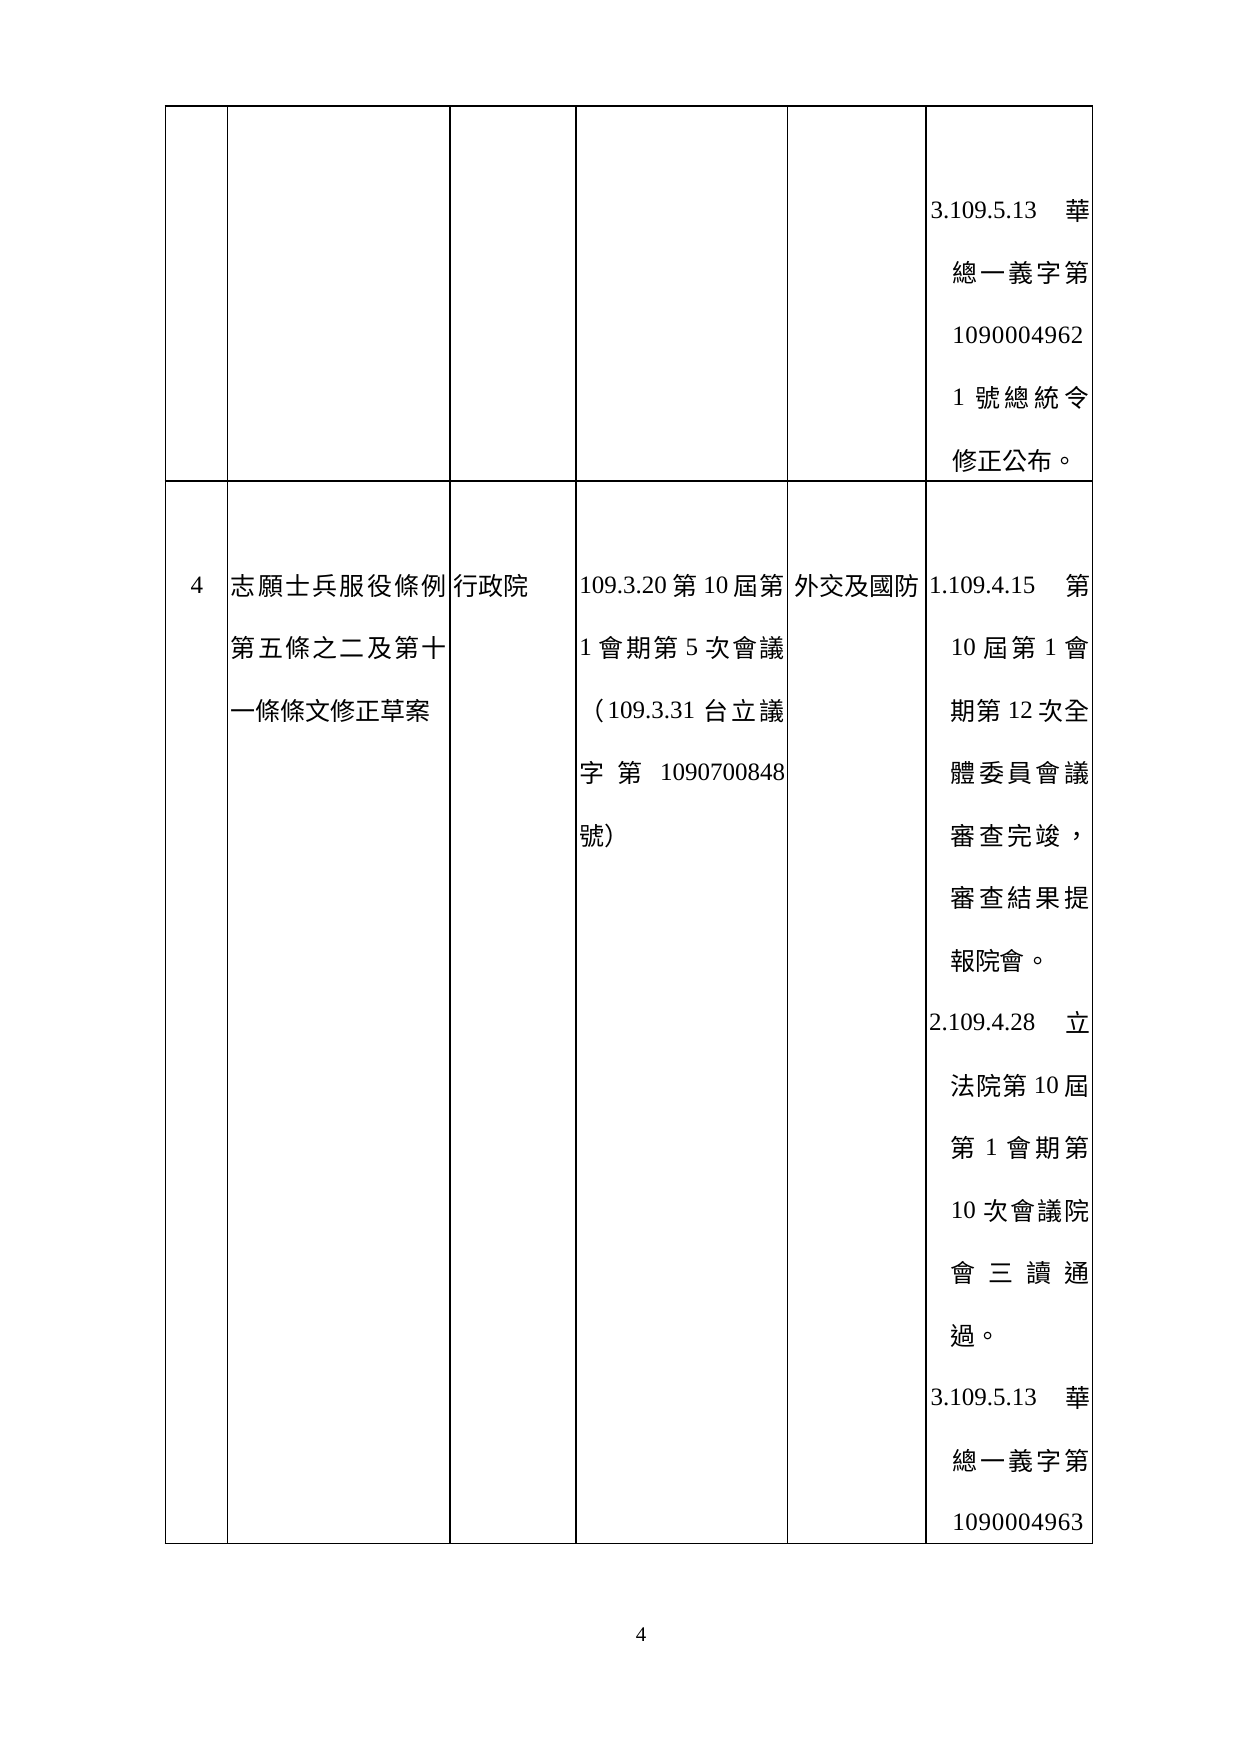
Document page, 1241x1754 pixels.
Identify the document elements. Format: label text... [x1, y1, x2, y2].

table_cell [788, 107, 925, 480]
table_cell 109.3.20第10屆第1會期第5次會議（109.3.31台立議字第1090700848號） [577, 482, 787, 1543]
table_cell 行政院 [451, 482, 575, 1543]
table_cell 1.109.4.15第10屆第1會期第12次全體委員會議審查完竣，審查結果提報院會。 2.109.4.28立法院第10屆第1會期第10次會議院會三讀通過。 3.109.5.13華總一義字第1090004963 [927, 482, 1092, 1543]
table_cell [166, 482, 227, 1543]
table_cell [228, 107, 449, 480]
table_cell [451, 107, 575, 480]
table_cell 3.109.5.13華總一義字第10900049621號總統令修正公布。 [927, 107, 1092, 480]
table_cell 外交及國防 [788, 482, 925, 1543]
table_cell [166, 107, 227, 480]
table_cell 志願士兵服役條例第五條之二及第十一條條文修正草案 [228, 482, 449, 1543]
table_cell [577, 107, 787, 480]
